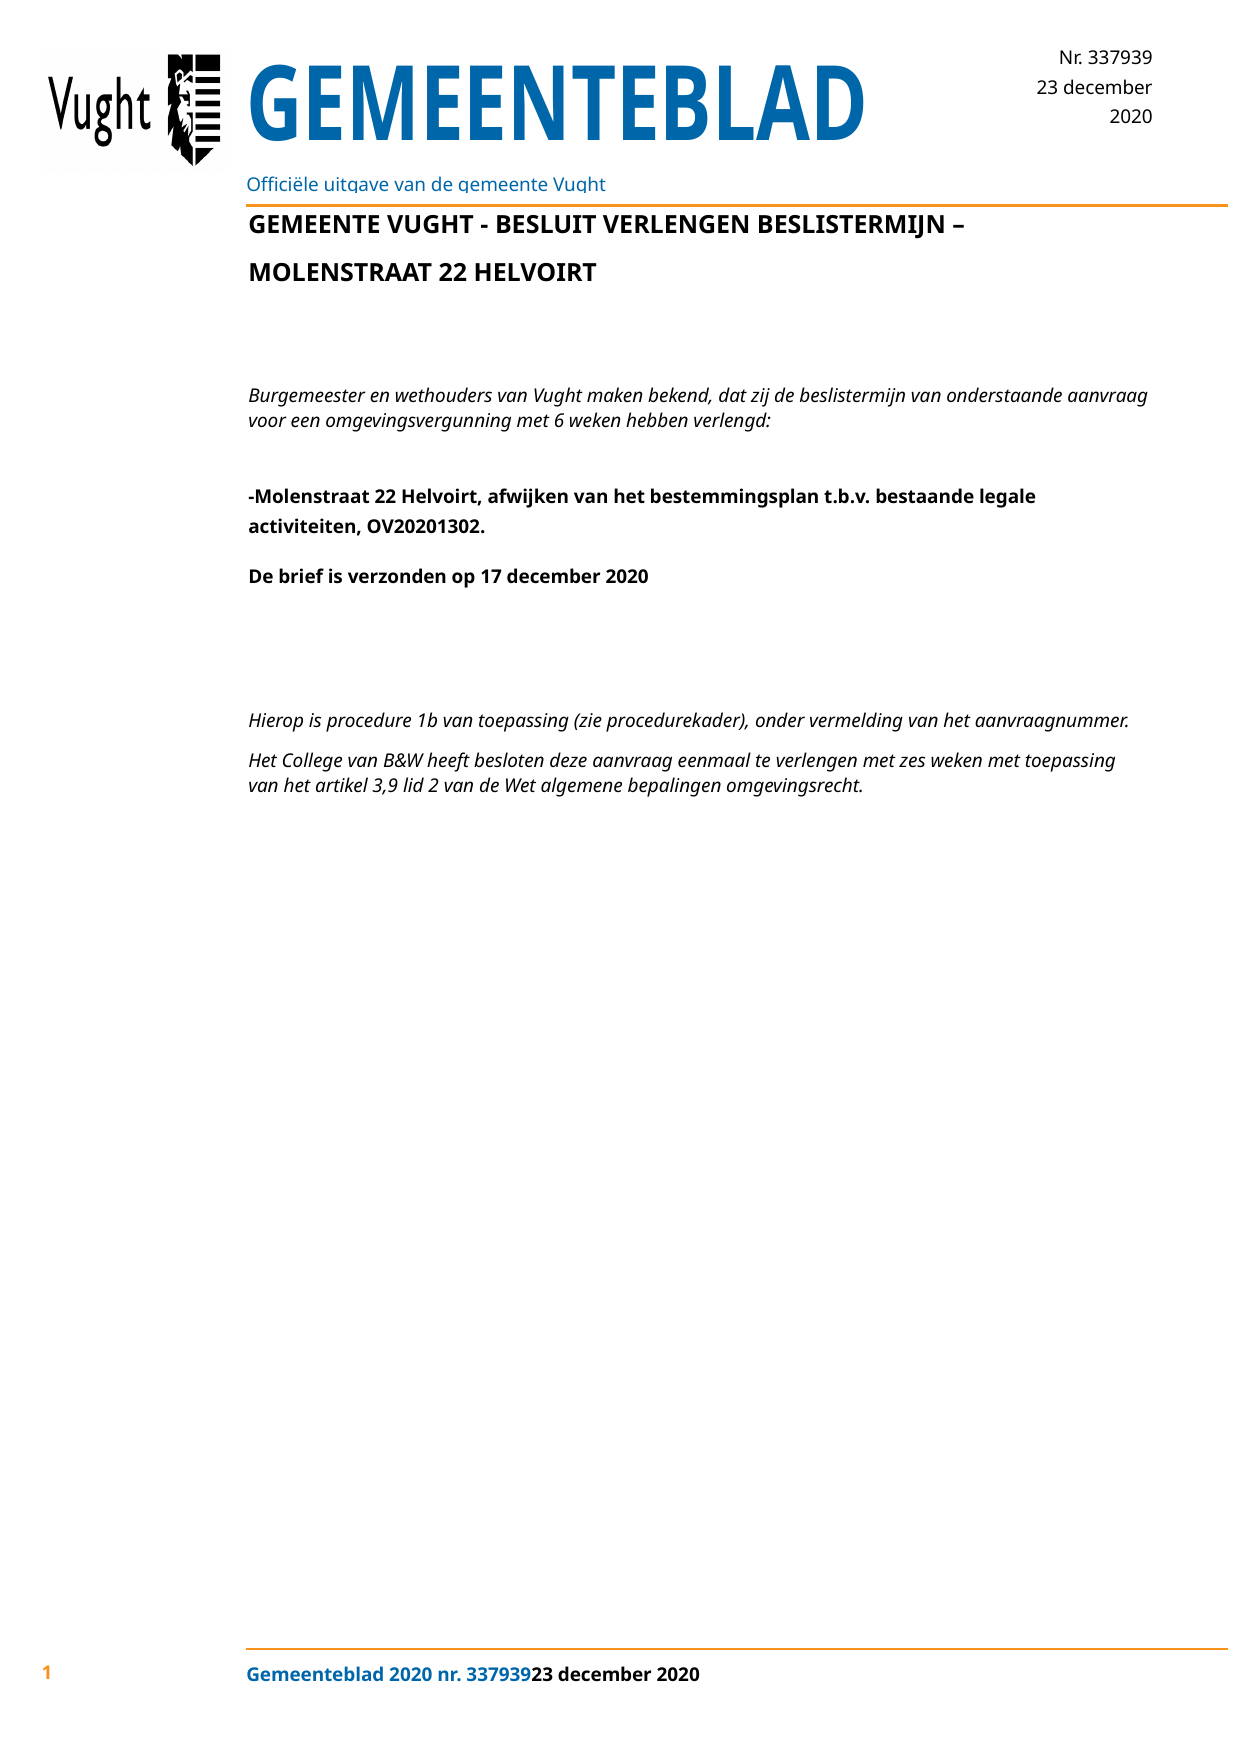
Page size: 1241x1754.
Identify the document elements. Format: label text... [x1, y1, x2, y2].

text Hierop is procedure 1b van toepassing (zie procedurekader), onder vermelding van het aanvraagnummer. [248, 708, 1152, 733]
text Burgemeester en wethouders van Vught maken bekend, dat zij de beslistermijn van onderstaande aanvraag voor een omgevingsvergunning met 6 weken hebben verlengd: [248, 382, 1152, 433]
text GEMEENTE VUGHT - BESLUIT VERLENGEN BESLISTERMIJN – MOLENSTRAAT 22 HELVOIRT [248, 207, 1152, 288]
text De brief is verzonden op 17 december 2020 [248, 564, 1152, 589]
text Het College van B&W heeft besloten deze aanvraag eenmaal te verlengen met zes weken met toepassing van het artikel 3,9 lid 2 van de Wet algemene bepalingen omgevingsrecht. [248, 747, 1152, 798]
text -Molenstraat 22 Helvoirt, afwijken van het bestemmingsplan t.b.v. bestaande legale activiteiten, OV20201302. [248, 484, 1152, 539]
picture [41, 47, 231, 172]
